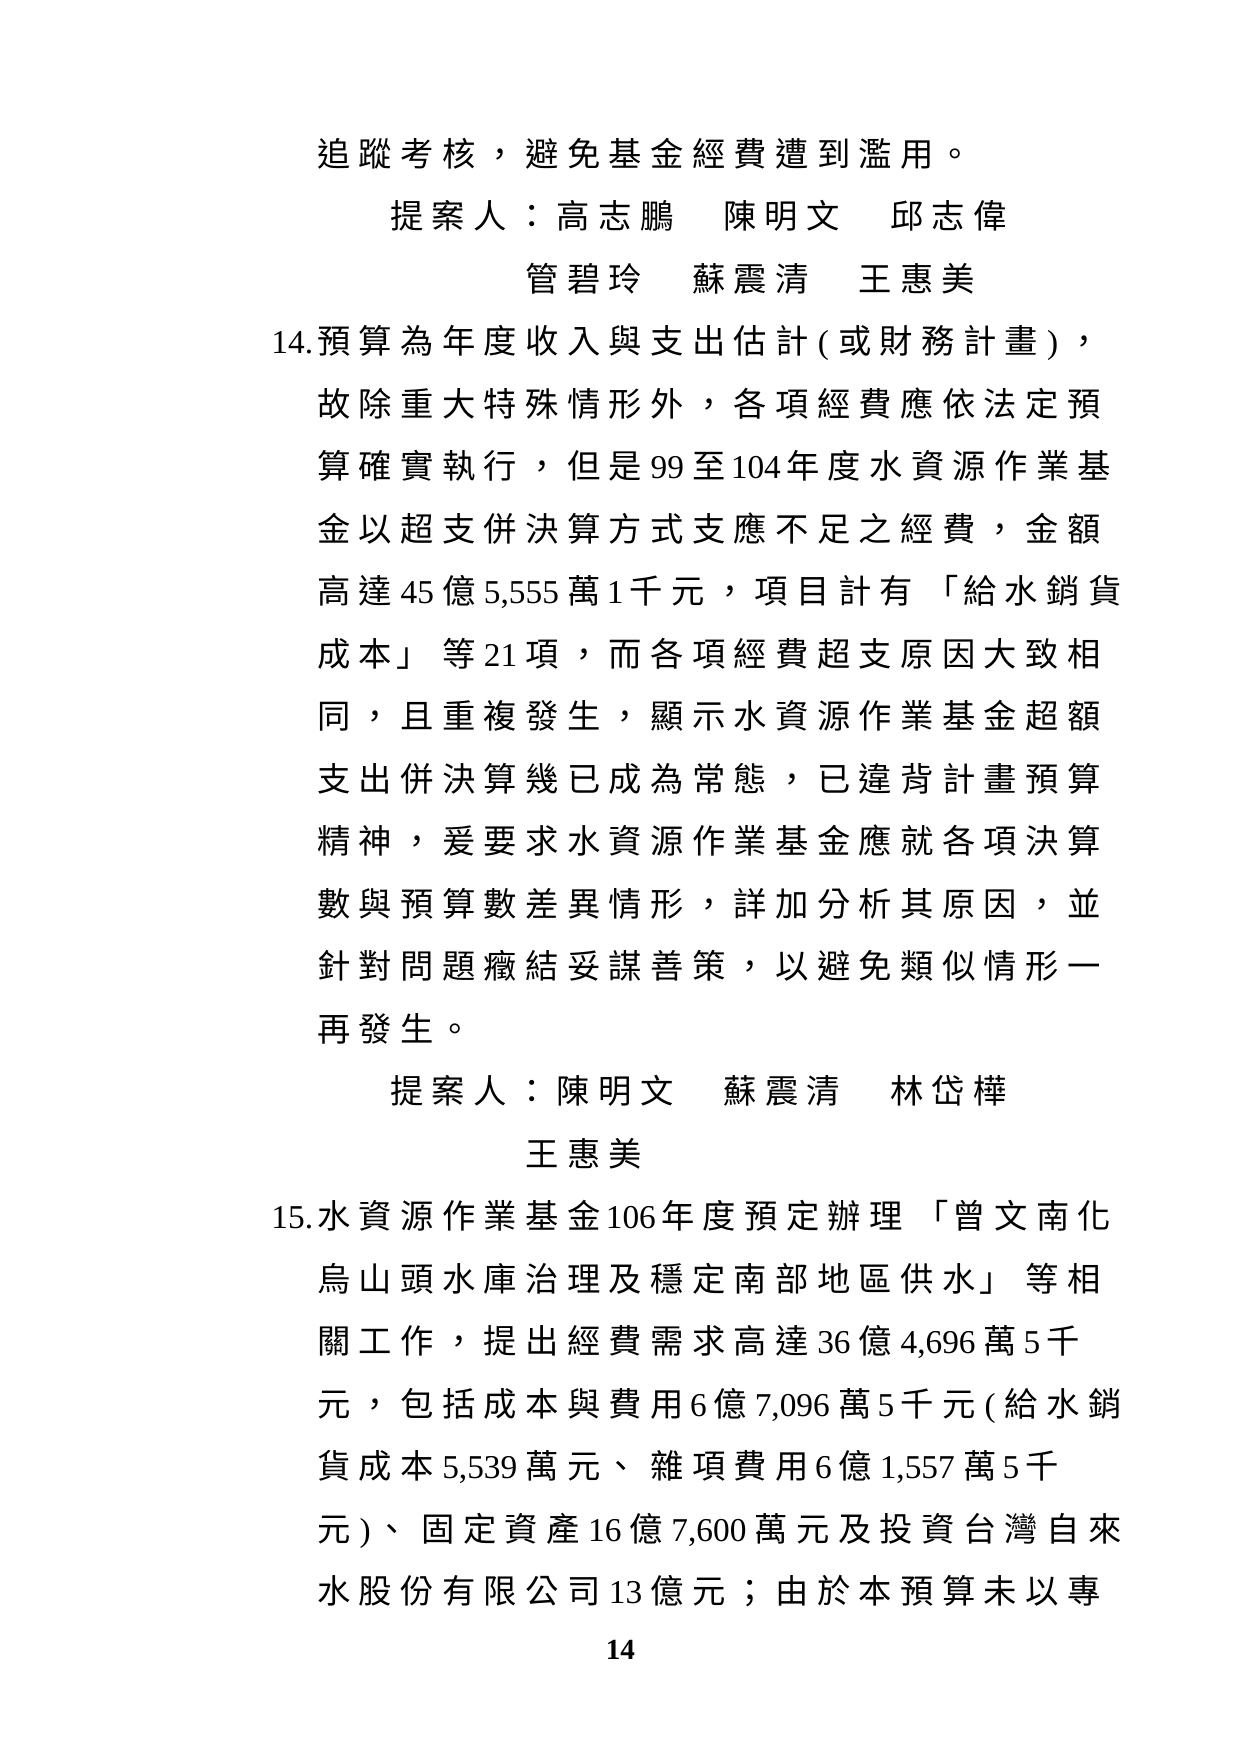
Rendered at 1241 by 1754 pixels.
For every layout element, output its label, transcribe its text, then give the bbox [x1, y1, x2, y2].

text 提案人：高志鵬 陳明文 邱志偉 管碧玲 蘇震清 王惠美 [381, 173, 1032, 298]
list 預算為年度收入與支出估計(或財務計畫)，故除重大特殊情形外，各項經費應依法定預算確實執行，但是99至104年度水資源作業基金以超支併決算方式支應不足之經費，金額高達45億5,555萬1千元，項目計有「給水銷貨成本」等21項，而各項經費超支原因大致相同，且重複發生，顯示水資源作業基金超額支出併決算幾已成為常態，已違背計畫預算精神，爰要求水資源作業基金應就各項決算數與預算數差異情形，詳加分析其原因，並針對問題癥結妥謀善策，以避免類似情形一再發生。 [265, 298, 1136, 1048]
list 水資源作業基金106年度預定辦理「曾文南化烏山頭水庫治理及穩定南部地區供水」等相關工作，提出經費需求高達36億4,696萬5千元，包括成本與費用6億7,096萬5千元(給水銷貨成本5,539萬元、雜項費用6億1,557萬5千元)、固定資產16億7,600萬元及投資台灣自來水股份有限公司13億元；由於本預算未以專 [265, 1173, 1136, 1610]
text 提案人：陳明文 蘇震清 林岱樺 王惠美 [381, 1048, 1032, 1173]
list 追蹤考核，避免基金經費遭到濫用。 [265, 110, 1136, 173]
